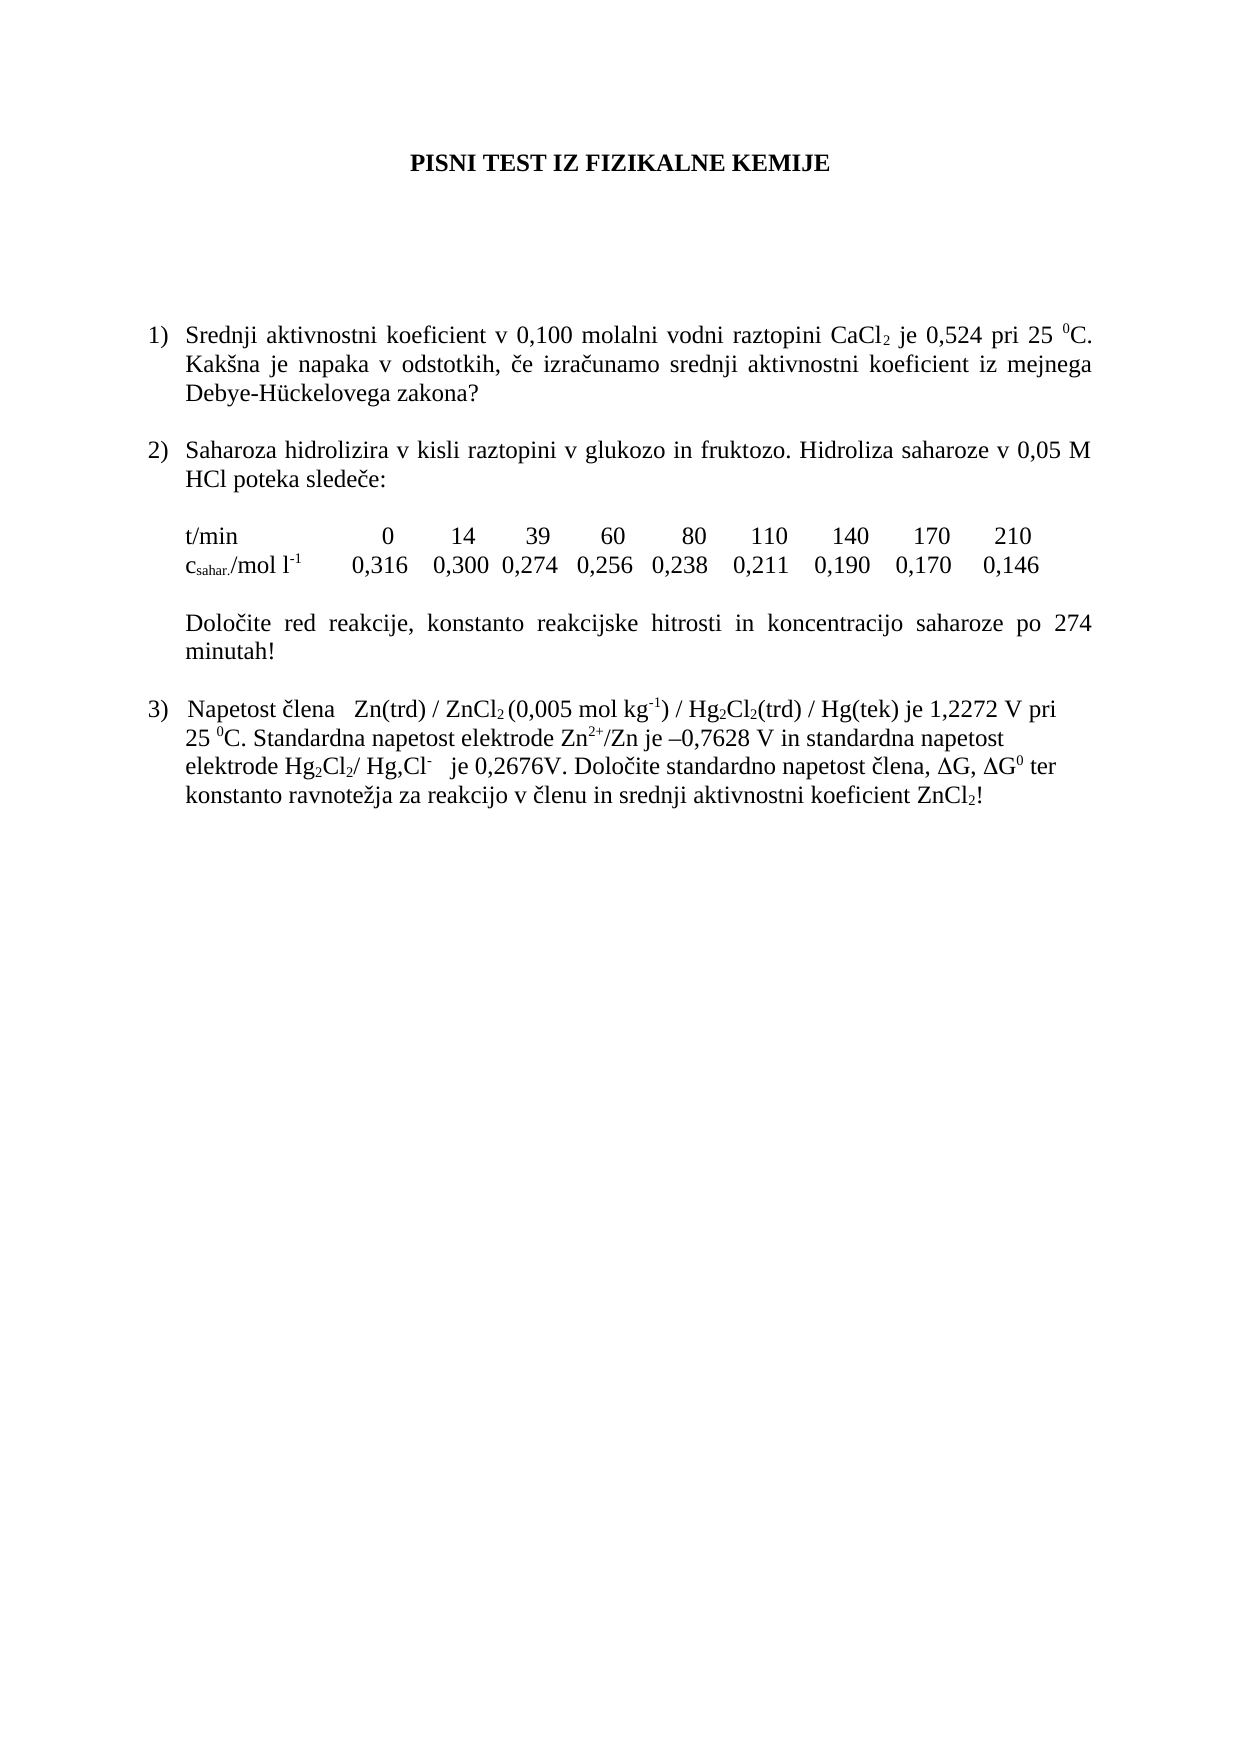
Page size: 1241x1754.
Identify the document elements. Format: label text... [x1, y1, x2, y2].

text elektrode Hg2Cl2/ Hg,Cl- je 0,2676V. Določite standardno napetost člena, G, G0 ter [148, 751, 1093, 780]
text PISNI TEST IZ FIZIKALNE KEMIJE [148, 148, 1093, 176]
list Saharoza hidrolizira v kisli raztopini v glukozo in fruktozo. Hidroliza saharoze v 0,05 M HCl poteka sledeče: [148, 435, 1093, 493]
text csahar./mol l-1 0,316 0,300 0,274 0,256 0,238 0,211 0,190 0,170 0,146 [185, 550, 1093, 579]
text Določite red reakcije, konstanto reakcijske hitrosti in koncentracijo saharoze po 274 minutah! [185, 608, 1093, 665]
text t/min 0 14 39 60 80 110 140 170 210 [185, 521, 1093, 550]
text 25 0C. Standardna napetost elektrode Zn2+/Zn je –0,7628 V in standardna napetost [148, 723, 1093, 751]
list Srednji aktivnostni koeficient v 0,100 molalni vodni raztopini CaCl2 je 0,524 pri 25 0C. Kakšna je napaka v odstotkih, če izračunamo srednji aktivnostni koeficient iz mejnega Debye-Hückelovega zakona? [148, 320, 1093, 406]
text 3) Napetost člena Zn(trd) / ZnCl2 (0,005 mol kg-1) / Hg2Cl2(trd) / Hg(tek) je 1,2272 V pri [148, 694, 1093, 723]
text konstanto ravnotežja za reakcijo v členu in srednji aktivnostni koeficient ZnCl2! [148, 780, 1093, 809]
